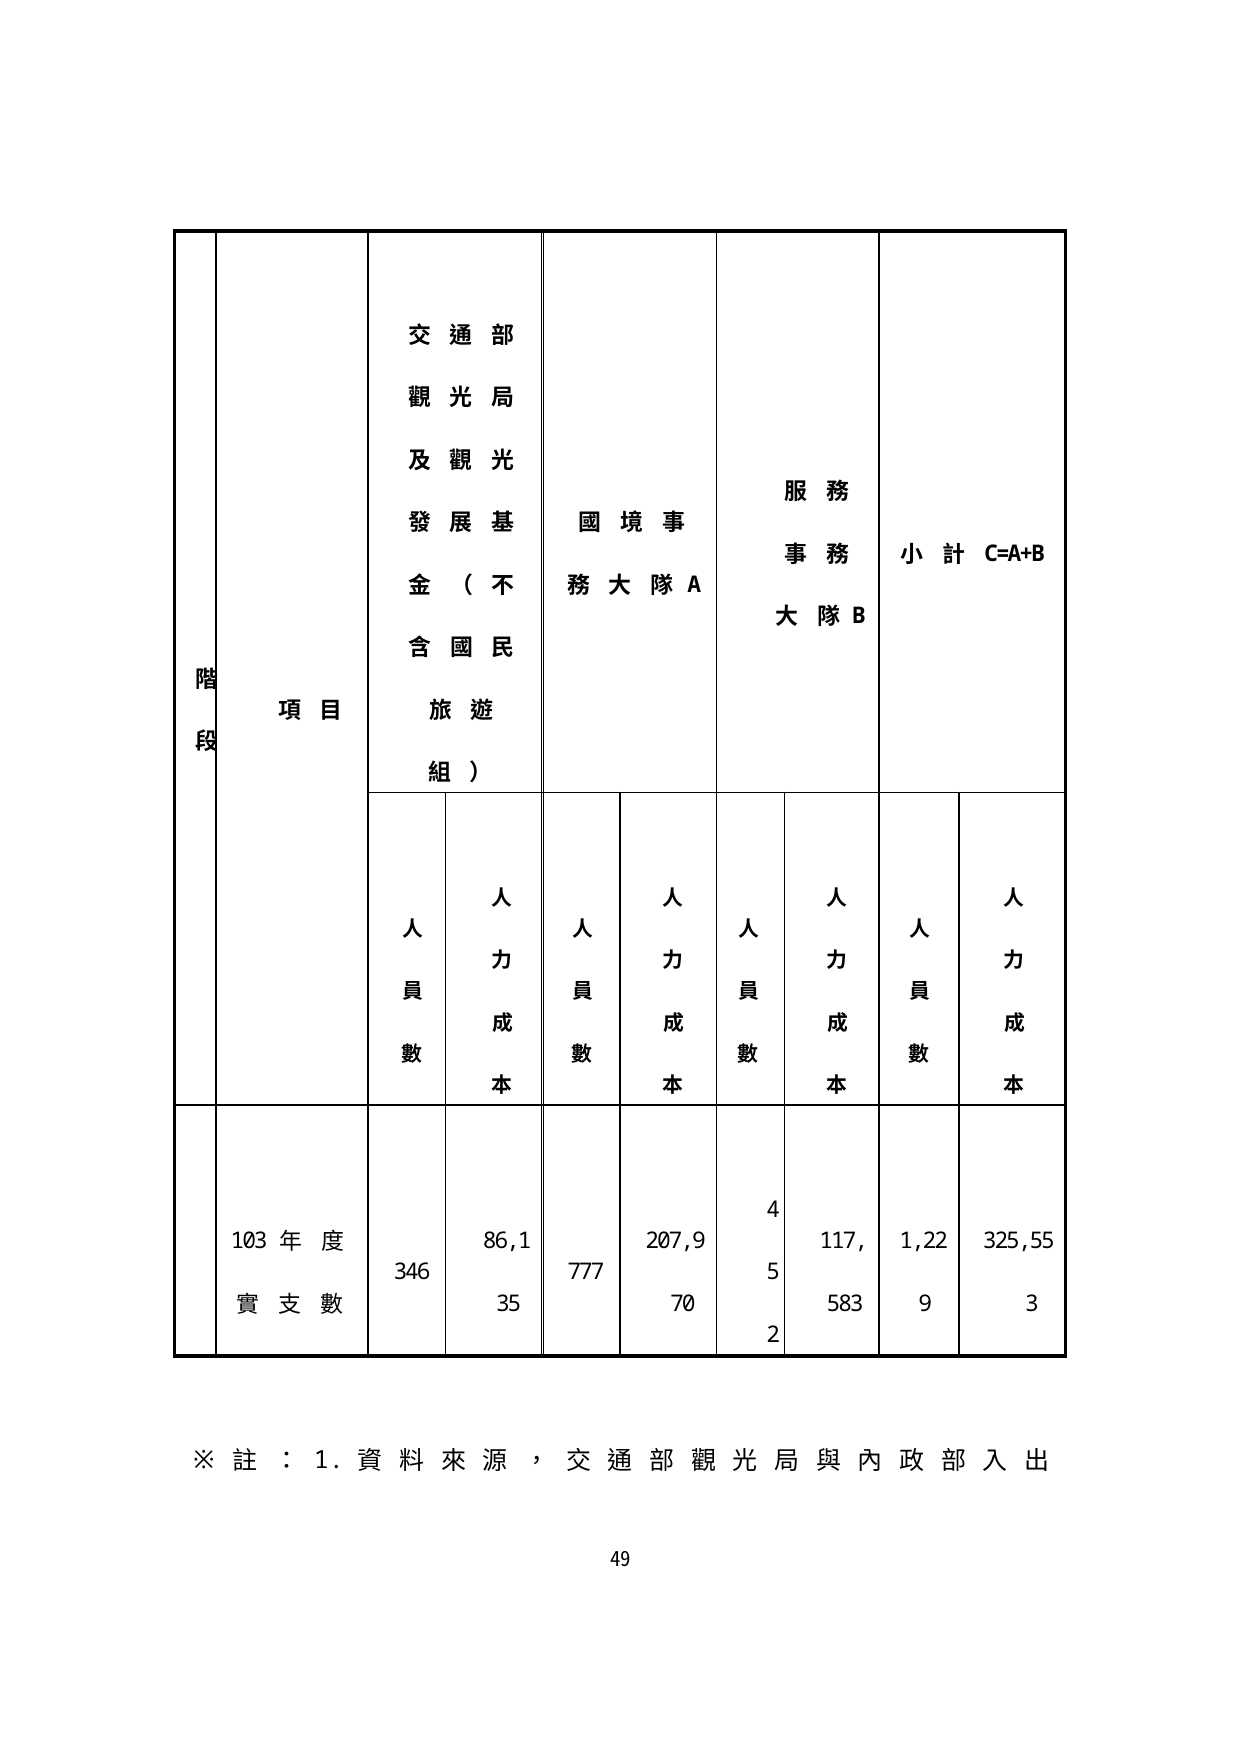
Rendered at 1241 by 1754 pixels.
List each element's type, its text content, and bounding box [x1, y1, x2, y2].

table_cell 207,970 [621, 1106, 716, 1354]
table_cell 人員數 [544, 793, 619, 1104]
table_header 服務事務大隊B [717, 233, 878, 792]
table_header 交通部觀光局及觀光發展基金（不含國民旅遊組） [369, 233, 541, 792]
table_header 項目 [217, 233, 367, 1104]
table_cell 117,583 [785, 1106, 878, 1354]
table_cell 325,553 [960, 1106, 1064, 1354]
table_cell 人力成本 [621, 793, 716, 1104]
table_header 小計C=A+B [880, 233, 1064, 792]
table_header 階段 [176, 233, 215, 1104]
table_header 國境事務大隊A [544, 233, 716, 792]
text ※註：1.資料來源，交通部觀光局與內政部入出 [178, 1417, 1058, 1479]
table_cell 452 [717, 1106, 784, 1354]
table_cell 人力成本 [785, 793, 878, 1104]
table_cell 1,229 [880, 1106, 958, 1354]
table_cell 103年度實支數 [217, 1106, 367, 1354]
table_cell 人員數 [880, 793, 958, 1104]
table_cell 開放陸客來臺觀光後 [176, 1106, 215, 1354]
table_cell 人力成本 [960, 793, 1064, 1104]
table_cell 人力成本 [446, 793, 541, 1104]
table_cell 777 [544, 1106, 619, 1354]
table_cell 人員數 [369, 793, 445, 1104]
table_cell 人員數 [717, 793, 784, 1104]
table_cell 346 [369, 1106, 445, 1354]
table_cell 86,135 [446, 1106, 541, 1354]
